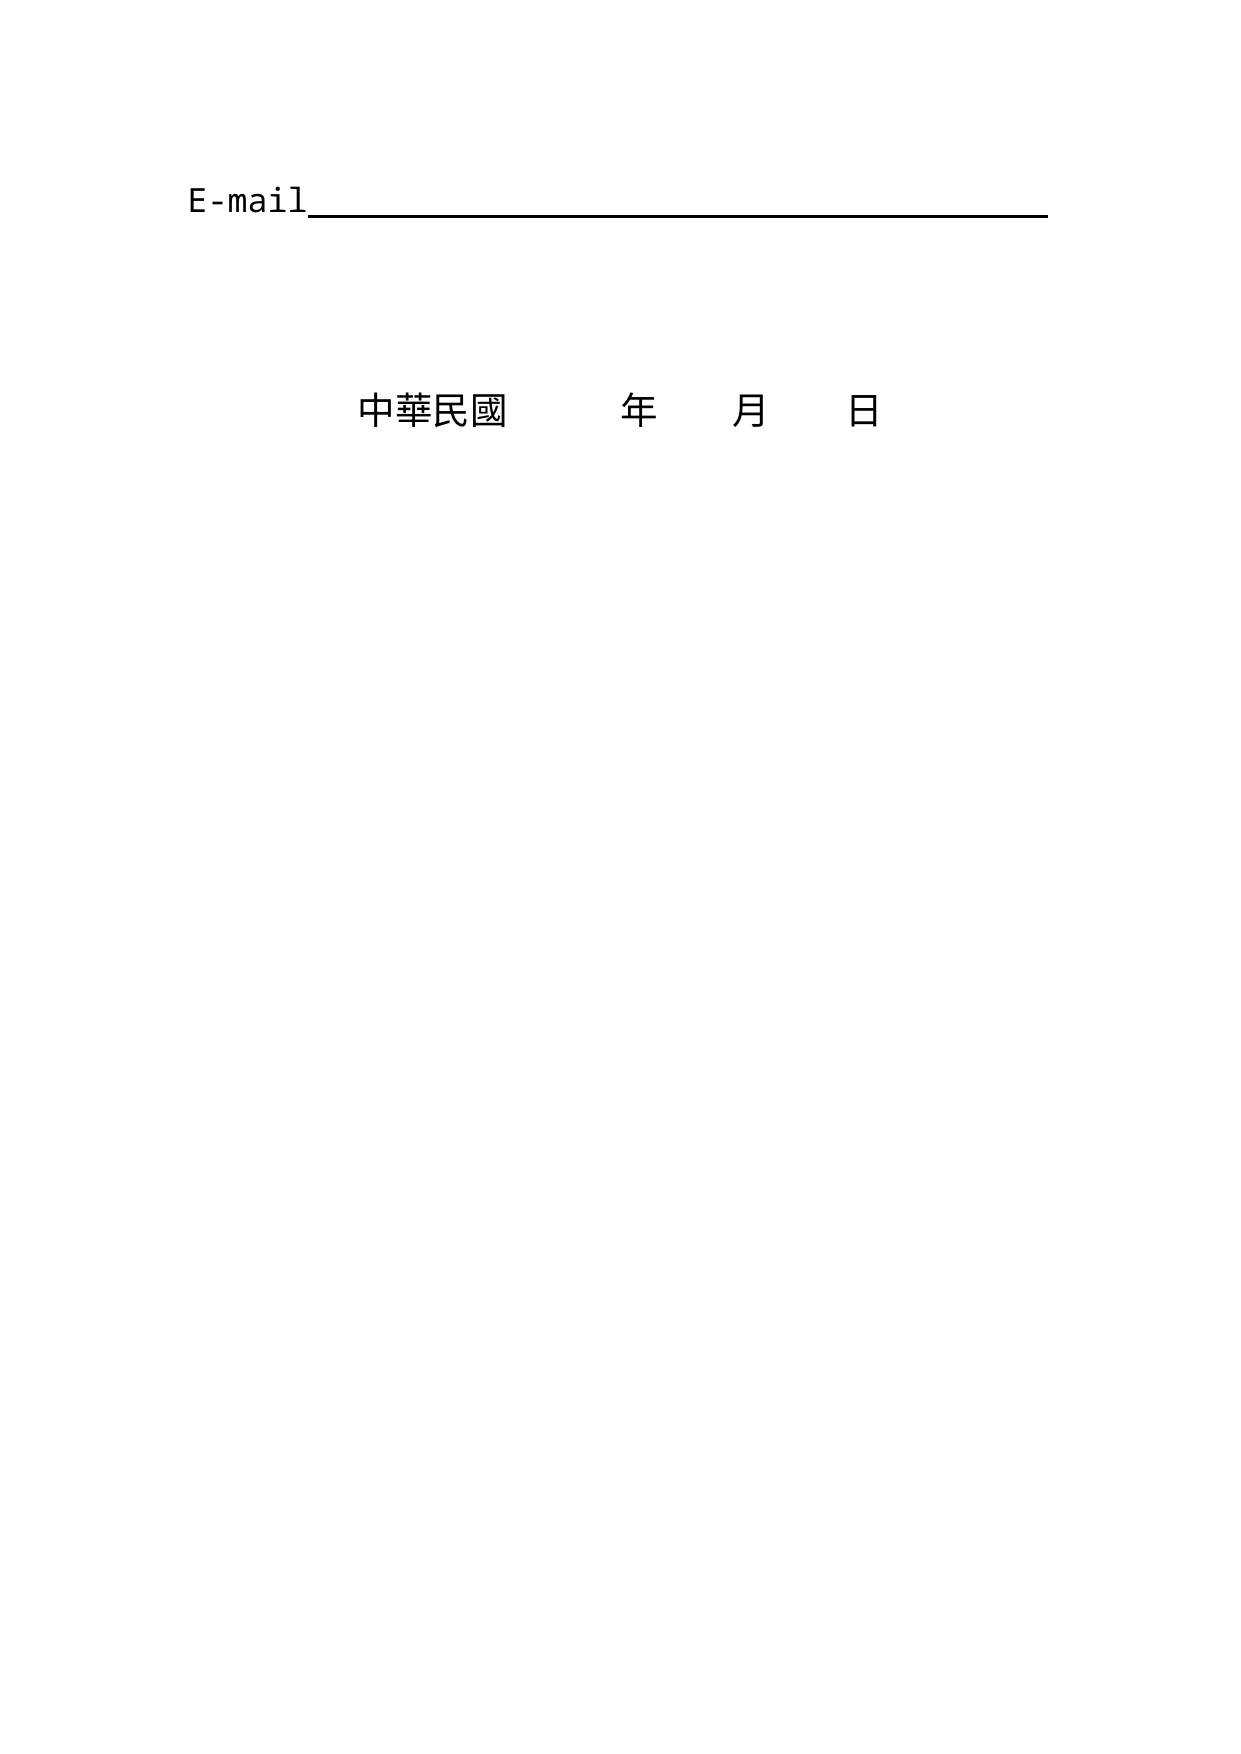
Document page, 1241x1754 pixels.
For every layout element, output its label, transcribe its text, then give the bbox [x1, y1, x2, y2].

text E-mail [187, 158, 1053, 221]
text 中華民國 年 月 日 [187, 366, 1053, 429]
